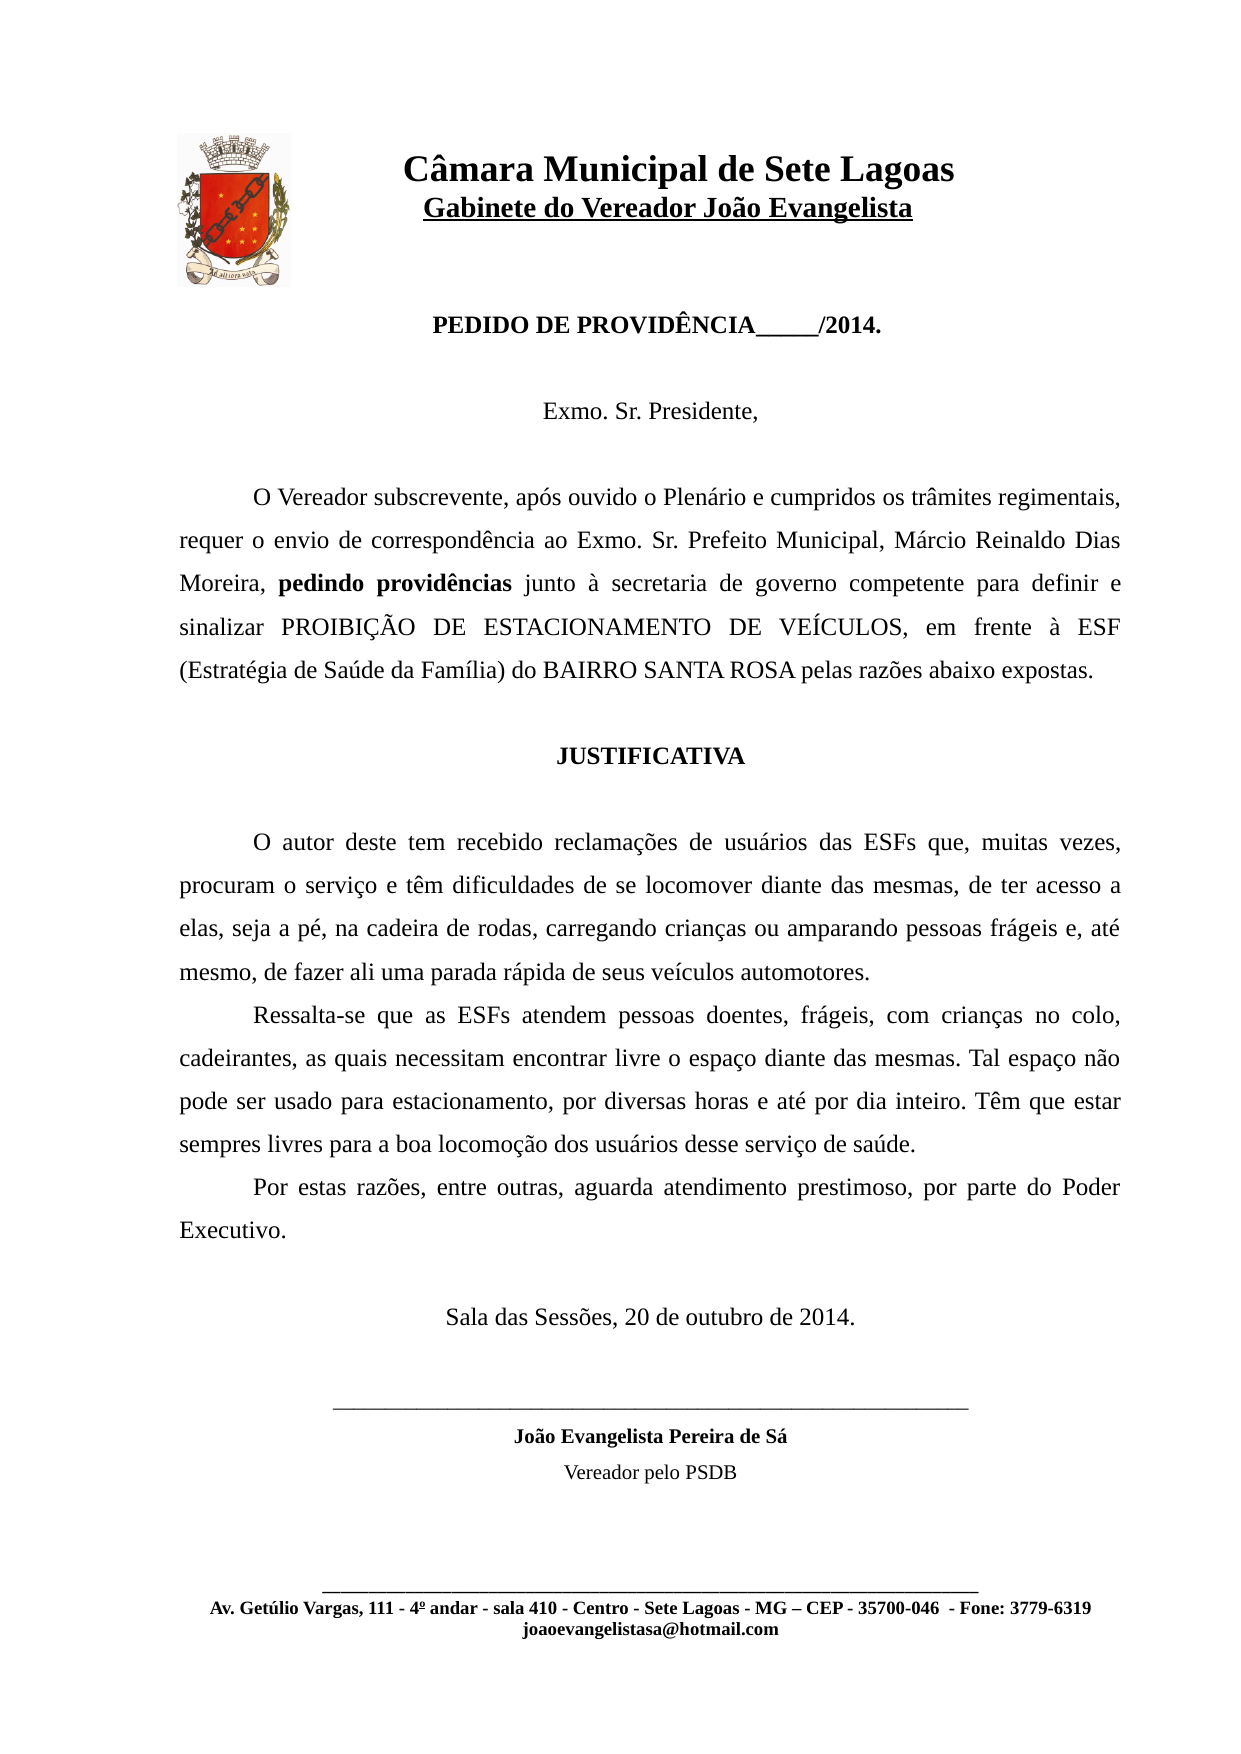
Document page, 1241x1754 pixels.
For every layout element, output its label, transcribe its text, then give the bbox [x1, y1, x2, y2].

text JUSTIFICATIVA [179, 741, 1122, 770]
text PEDIDO DE PROVIDÊNCIA_____/2014. [179, 310, 1122, 338]
text Sala das Sessões, 20 de outubro de 2014. [179, 1302, 1122, 1330]
text Exmo. Sr. Presidente, [179, 396, 1122, 425]
text Gabinete do Vereador João Evangelista [292, 190, 1122, 223]
text Av. Getúlio Vargas, 111 - 4º andar - sala 410 - Centro - Sete Lagoas - MG – CEP - 35700-046 - Fone: 3779-6319 joaoevangelistasa@hotmail.com [179, 1597, 1122, 1640]
subtitle João Evangelista Pereira de Sá [179, 1424, 1122, 1448]
text O Vereador subscrevente, após ouvido o Plenário e cumpridos os trâmites regimentais, requer o envio de correspondência ao Exmo. Sr. Prefeito Municipal, Márcio Reinaldo Dias Moreira, pedindo providências junto à secretaria de governo competente para definir e sinalizar PROIBIÇÃO DE ESTACIONAMENTO DE VEÍCULOS, em frente à ESF (Estratégia de Saúde da Família) do BAIRRO SANTA ROSA pelas razões abaixo expostas. [179, 482, 1122, 683]
text _____________________________________________________________ [179, 1388, 1122, 1412]
text _______________________________________________________________________ [179, 1568, 1122, 1597]
text O autor deste tem recebido reclamações de usuários das ESFs que, muitas vezes, procuram o serviço e têm dificuldades de se locomover diante das mesmas, de ter acesso a elas, seja a pé, na cadeira de rodas, carregando crianças ou amparando pessoas frágeis e, até mesmo, de fazer ali uma parada rápida de seus veículos automotores. [179, 827, 1122, 985]
text Ressalta-se que as ESFs atendem pessoas doentes, frágeis, com crianças no colo, cadeirantes, as quais necessitam encontrar livre o espaço diante das mesmas. Tal espaço não pode ser usado para estacionamento, por diversas horas e até por dia inteiro. Têm que estar sempres livres para a boa locomoção dos usuários desse serviço de saúde. [179, 1000, 1122, 1158]
text Câmara Municipal de Sete Lagoas [292, 147, 1122, 190]
text Por estas razões, entre outras, aguarda atendimento prestimoso, por parte do Poder Executivo. [179, 1172, 1122, 1244]
text Vereador pelo PSDB [179, 1460, 1122, 1484]
picture [177, 133, 292, 287]
